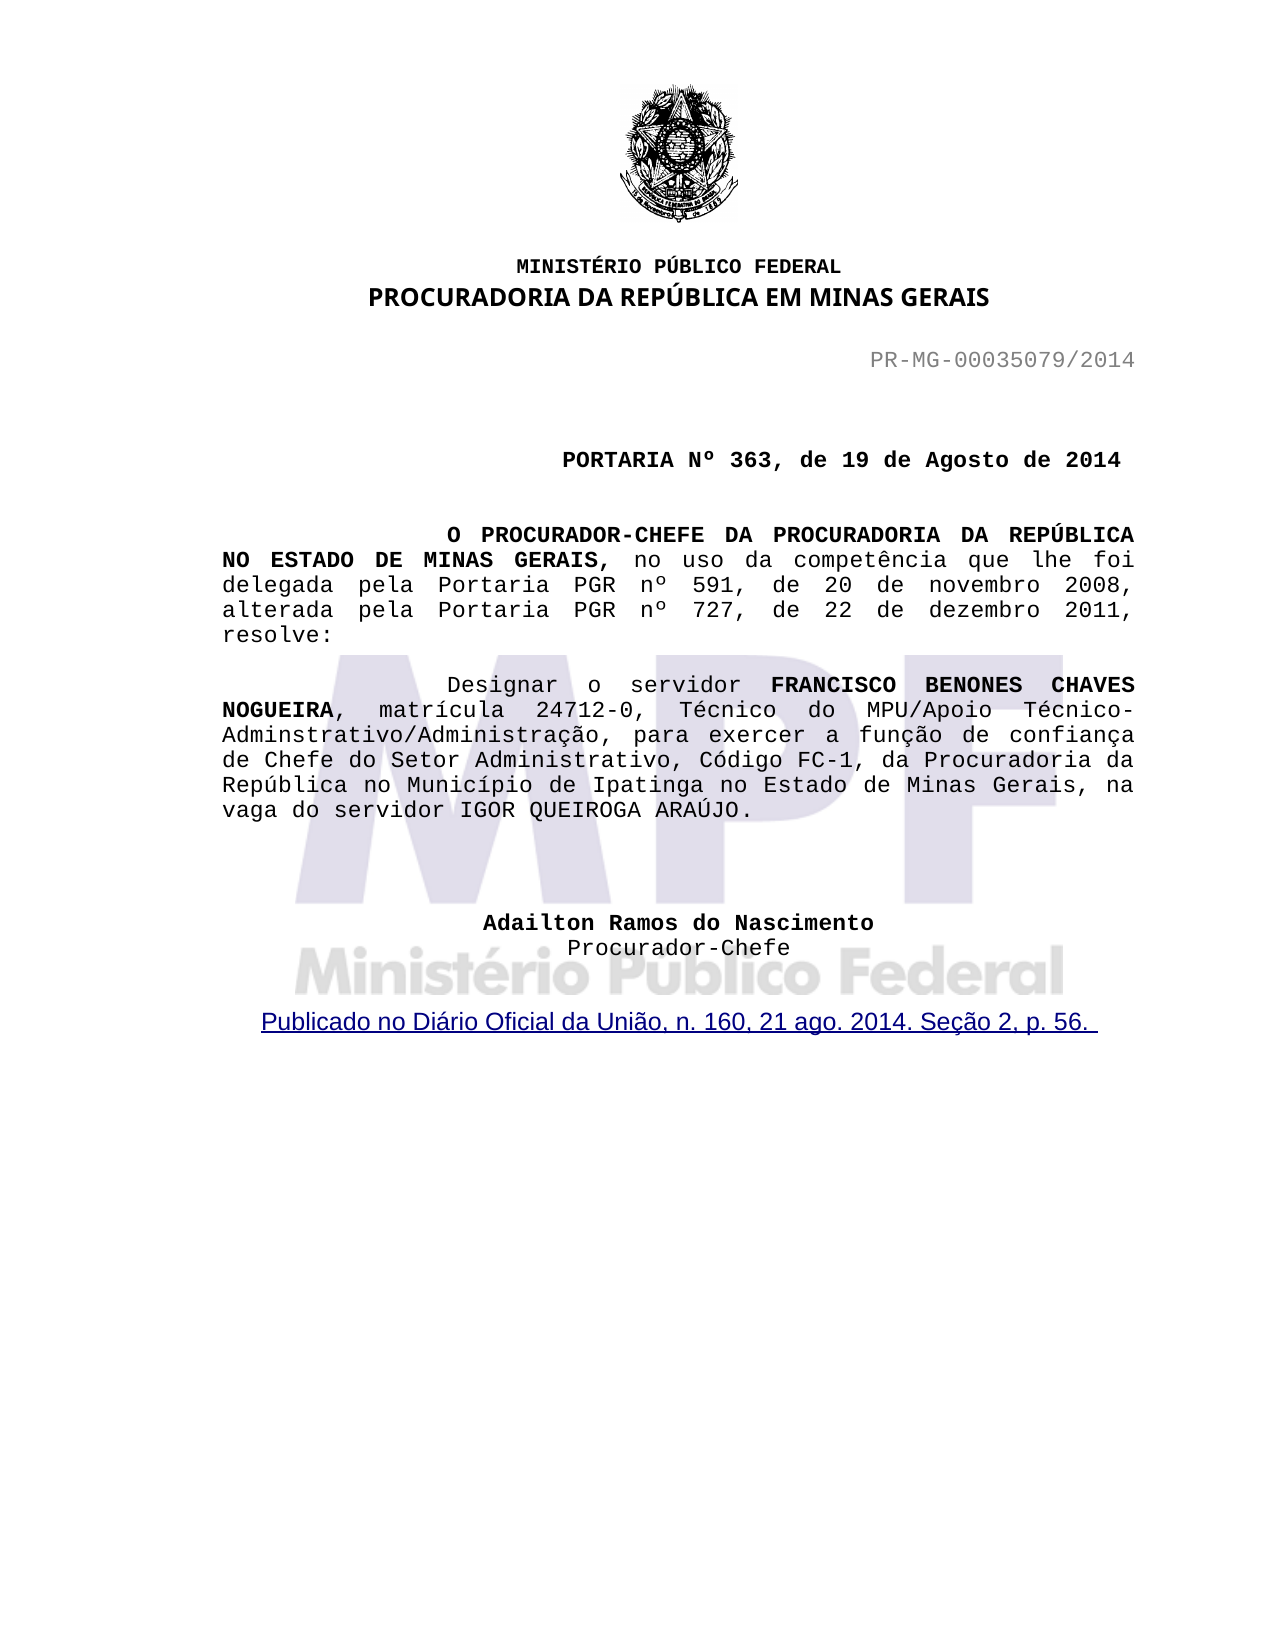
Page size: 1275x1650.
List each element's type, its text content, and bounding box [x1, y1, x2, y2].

picture [295, 655, 1063, 672]
text O PROCURADOR-CHEFE DA PROCURADORIA DA REPÚBLICA NO ESTADO DE MINAS GERAIS, no uso da competência que lhe foi delegada pela Portaria PGR nº 591, de 20 de novembro 2008, alterada pela Portaria PGR nº 727, de 22 de dezembro 2011, resolve: [222, 522, 1136, 647]
text Publicado no Diário Oficial da União, n. 160, 21 ago. 2014. Seção 2, p. 56. [222, 1010, 1136, 1035]
text PR-MG-00035079/2014 [597, 347, 1136, 372]
picture [620, 84, 738, 223]
text PORTARIA Nº 363, de 19 de Agosto de 2014 [222, 447, 1136, 472]
subtitle Adailton Ramos do Nascimento [222, 910, 1136, 935]
picture [295, 960, 1063, 995]
text Designar o servidor FRANCISCO BENONES CHAVES NOGUEIRA, matrícula 24712-0, Técnico do MPU/Apoio Técnico-Adminstrativo/Administração, para exercer a função de confiança de Chefe do Setor Administrativo, Código FC-1, da Procuradoria da República no Município de Ipatinga no Estado de Minas Gerais, na vaga do servidor IGOR QUEIROGA ARAÚJO. [222, 672, 1136, 822]
picture [295, 822, 1063, 910]
subtitle Procurador-Chefe [222, 935, 1136, 960]
